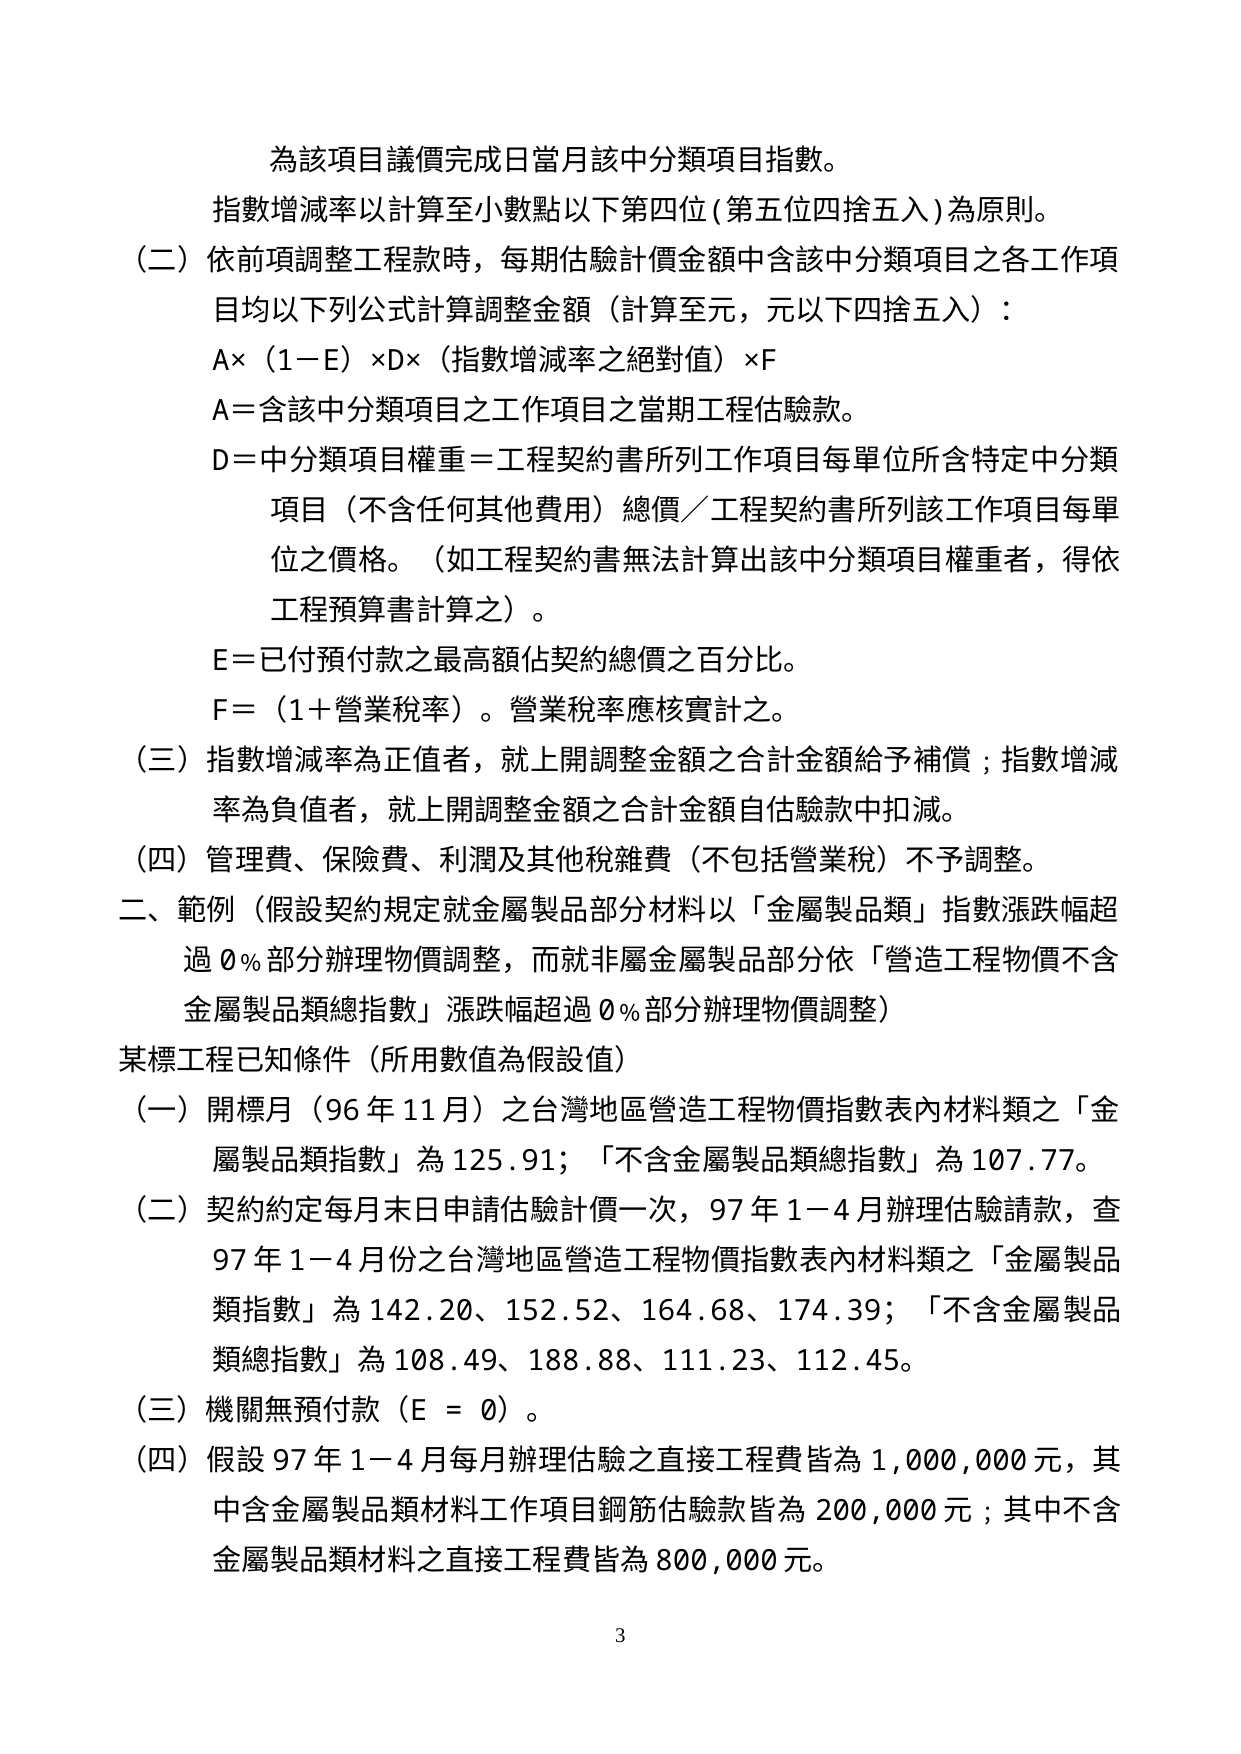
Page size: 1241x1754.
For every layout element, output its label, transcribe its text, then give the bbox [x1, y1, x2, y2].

text E＝已付預付款之最高額佔契約總價之百分比。 [212, 630, 1122, 680]
text （四）假設97年1－4月每月辦理估驗之直接工程費皆為1,000,000元，其中含金屬製品類材料工作項目鋼筋估驗款皆為200,000元﹔其中不含金屬製品類材料之直接工程費皆為800,000元。 [118, 1430, 1122, 1580]
text （二）依前項調整工程款時，每期估驗計價金額中含該中分類項目之各工作項目均以下列公式計算調整金額（計算至元，元以下四捨五入）： [118, 230, 1122, 330]
text （四）管理費、保險費、利潤及其他稅雜費（不包括營業稅）不予調整。 [118, 830, 1122, 880]
text 為該項目議價完成日當月該中分類項目指數。 [218, 130, 1122, 180]
text 指數增減率以計算至小數點以下第四位(第五位四捨五入)為原則。 [212, 180, 1122, 230]
text D＝中分類項目權重＝工程契約書所列工作項目每單位所含特定中分類項目（不含任何其他費用）總價／工程契約書所列該工作項目每單位之價格。（如工程契約書無法計算出該中分類項目權重者，得依工程預算書計算之）。 [212, 430, 1122, 630]
text 某標工程已知條件（所用數值為假設值） [118, 1030, 1122, 1080]
text （一）開標月（96年11月）之台灣地區營造工程物價指數表內材料類之「金屬製品類指數」為125.91；「不含金屬製品類總指數」為107.77。 [118, 1080, 1122, 1180]
text （二）契約約定每月末日申請估驗計價一次，97年1－4月辦理估驗請款，查97年1－4月份之台灣地區營造工程物價指數表內材料類之「金屬製品類指數」為142.20、152.52、164.68、174.39；「不含金屬製品類總指數」為108.49、188.88、111.23、112.45。 [118, 1180, 1122, 1380]
text A×（1－E）×D×（指數增減率之絕對值）×F [212, 330, 1122, 380]
text （三）指數增減率為正值者，就上開調整金額之合計金額給予補償﹔指數增減率為負值者，就上開調整金額之合計金額自估驗款中扣減。 [118, 730, 1122, 830]
text F＝（1＋營業稅率）。營業稅率應核實計之。 [212, 680, 1122, 730]
text 二、範例（假設契約規定就金屬製品部分材料以「金屬製品類」指數漲跌幅超過0﹪部分辦理物價調整，而就非屬金屬製品部分依「營造工程物價不含金屬製品類總指數」漲跌幅超過0﹪部分辦理物價調整） [118, 880, 1122, 1030]
text （三）機關無預付款（E = 0）。 [118, 1380, 1122, 1430]
text A＝含該中分類項目之工作項目之當期工程估驗款。 [212, 380, 1122, 430]
